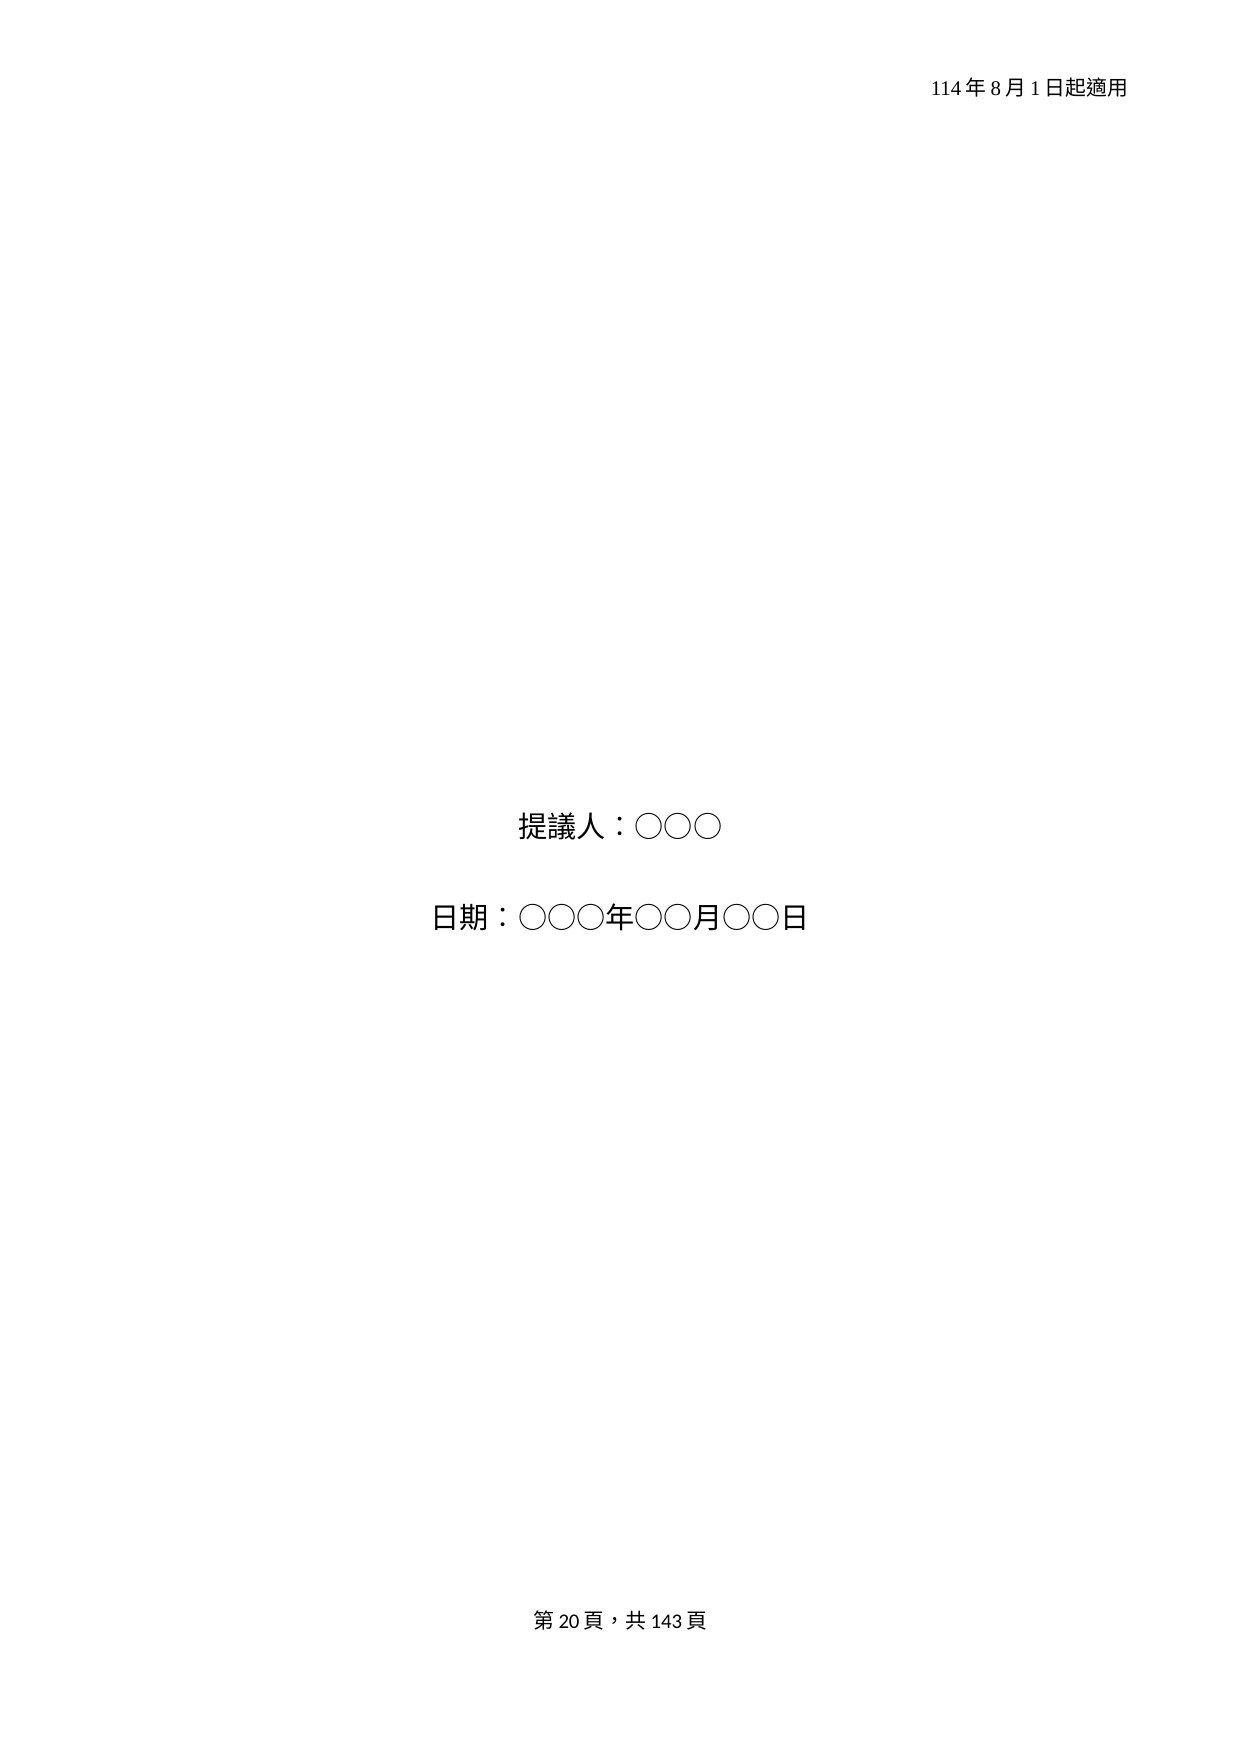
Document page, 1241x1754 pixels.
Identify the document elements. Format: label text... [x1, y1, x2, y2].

text 提議人︰○○○ [115, 800, 1125, 846]
text 日期︰○○○年○○月○○日 [115, 892, 1125, 937]
